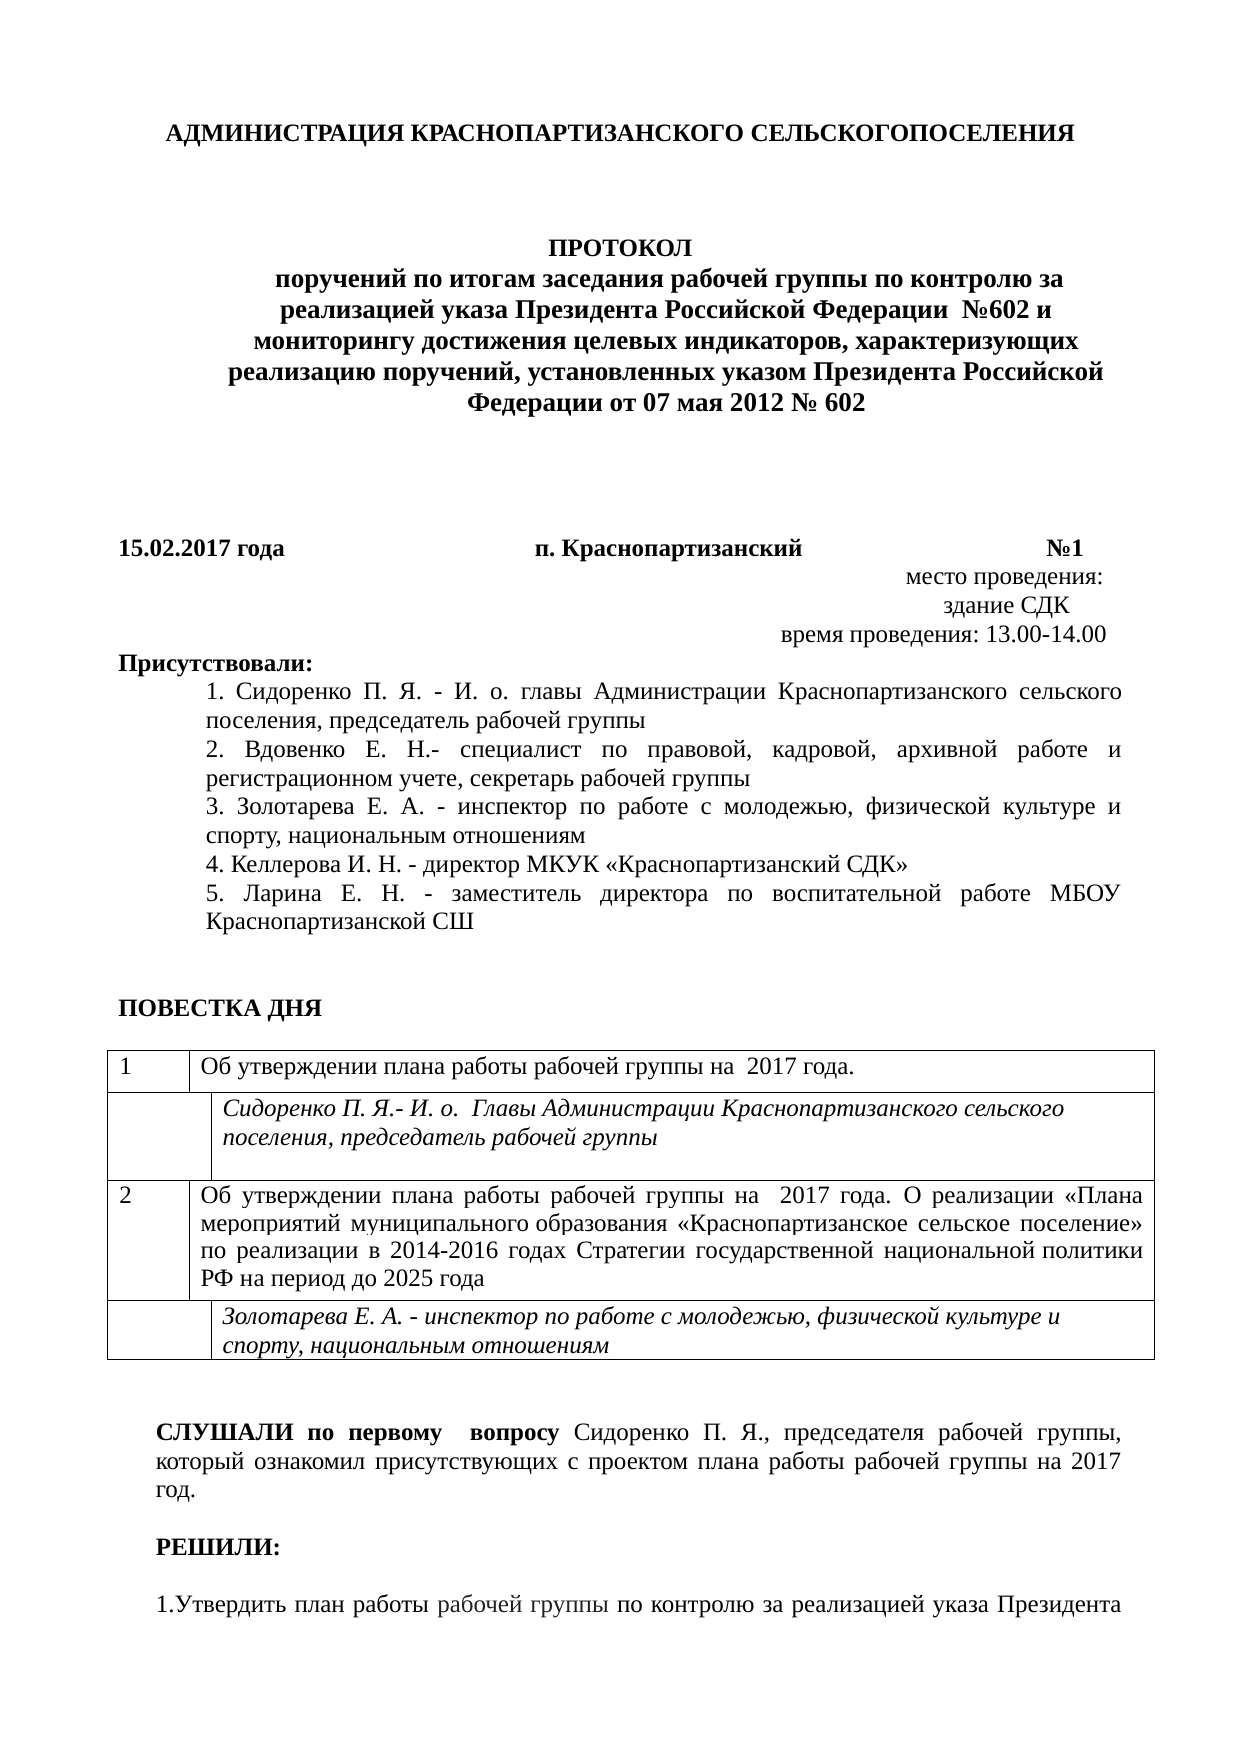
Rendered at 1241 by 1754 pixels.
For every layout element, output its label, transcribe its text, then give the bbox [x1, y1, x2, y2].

text РЕШИЛИ: [118, 1532, 1122, 1561]
text АДМИНИСТРАЦИЯ КРАСНОПАРТИЗАНСКОГО СЕЛЬСКОГОПОСЕЛЕНИЯ [118, 118, 1122, 147]
text ПОВЕСТКА ДНЯ [118, 993, 1122, 1021]
text здание СДК [118, 590, 1122, 619]
text 1.Утвердить план работы рабочей группы по контролю за реализацией указа Президента [156, 1589, 1122, 1618]
table_cell 2 [108, 1181, 189, 1300]
table_cell Об утверждении плана работы рабочей группы на 2017 года. О реализации «Плана мероприятий муниципального образования «Краснопартизанское сельское поселение» по реализации в 2014-2016 годах Стратегии государственной национальной политики РФ на период до 2025 года [190, 1181, 1154, 1300]
table_header Об утверждении плана работы рабочей группы на 2017 года. [190, 1051, 1154, 1092]
text 1. Сидоренко П. Я. - И. о. главы Администрации Краснопартизанского сельского поселения, председатель рабочей группы [206, 676, 1122, 734]
text 3. Золотарева Е. А. - инспектор по работе с молодежью, физической культуре и спорту, национальным отношениям [206, 791, 1122, 849]
text Присутствовали: [118, 648, 1122, 676]
table_cell [108, 1093, 211, 1179]
text 2. Вдовенко Е. Н.- специалист по правовой, кадровой, архивной работе и регистрационном учете, секретарь рабочей группы [206, 734, 1122, 791]
table_header 1 [108, 1051, 189, 1092]
text поручений по итогам заседания рабочей группы по контролю за реализацией указа Президента Российской Федерации №602 и мониторингу достижения целевых индикаторов, характеризующих реализацию поручений, установленных указом Президента Российской Федерации от 07 мая 2012 № 602 [210, 262, 1122, 418]
table_cell Сидоренко П. Я.- И. о. Главы Администрации Краснопартизанского сельского поселения, председатель рабочей группы [212, 1093, 1154, 1179]
text место проведения: [118, 561, 1122, 590]
text 5. Ларина Е. Н. - заместитель директора по воспитательной работе МБОУ Краснопартизанской СШ [206, 878, 1122, 935]
text 15.02.2017 года п. Краснопартизанский №1 [118, 533, 1122, 561]
text время проведения: 13.00-14.00 [118, 619, 1122, 648]
text СЛУШАЛИ по первому вопросу Сидоренко П. Я., председателя рабочей группы, который ознакомил присутствующих с проектом плана работы рабочей группы на 2017 год. [156, 1417, 1122, 1503]
text ПРОТОКОЛ [118, 233, 1122, 262]
table_cell Золотарева Е. А. - инспектор по работе с молодежью, физической культуре и спорту, национальным отношениям [212, 1301, 1154, 1358]
table_cell [108, 1301, 211, 1358]
text 4. Келлерова И. Н. - директор МКУК «Краснопартизанский СДК» [206, 849, 1122, 878]
